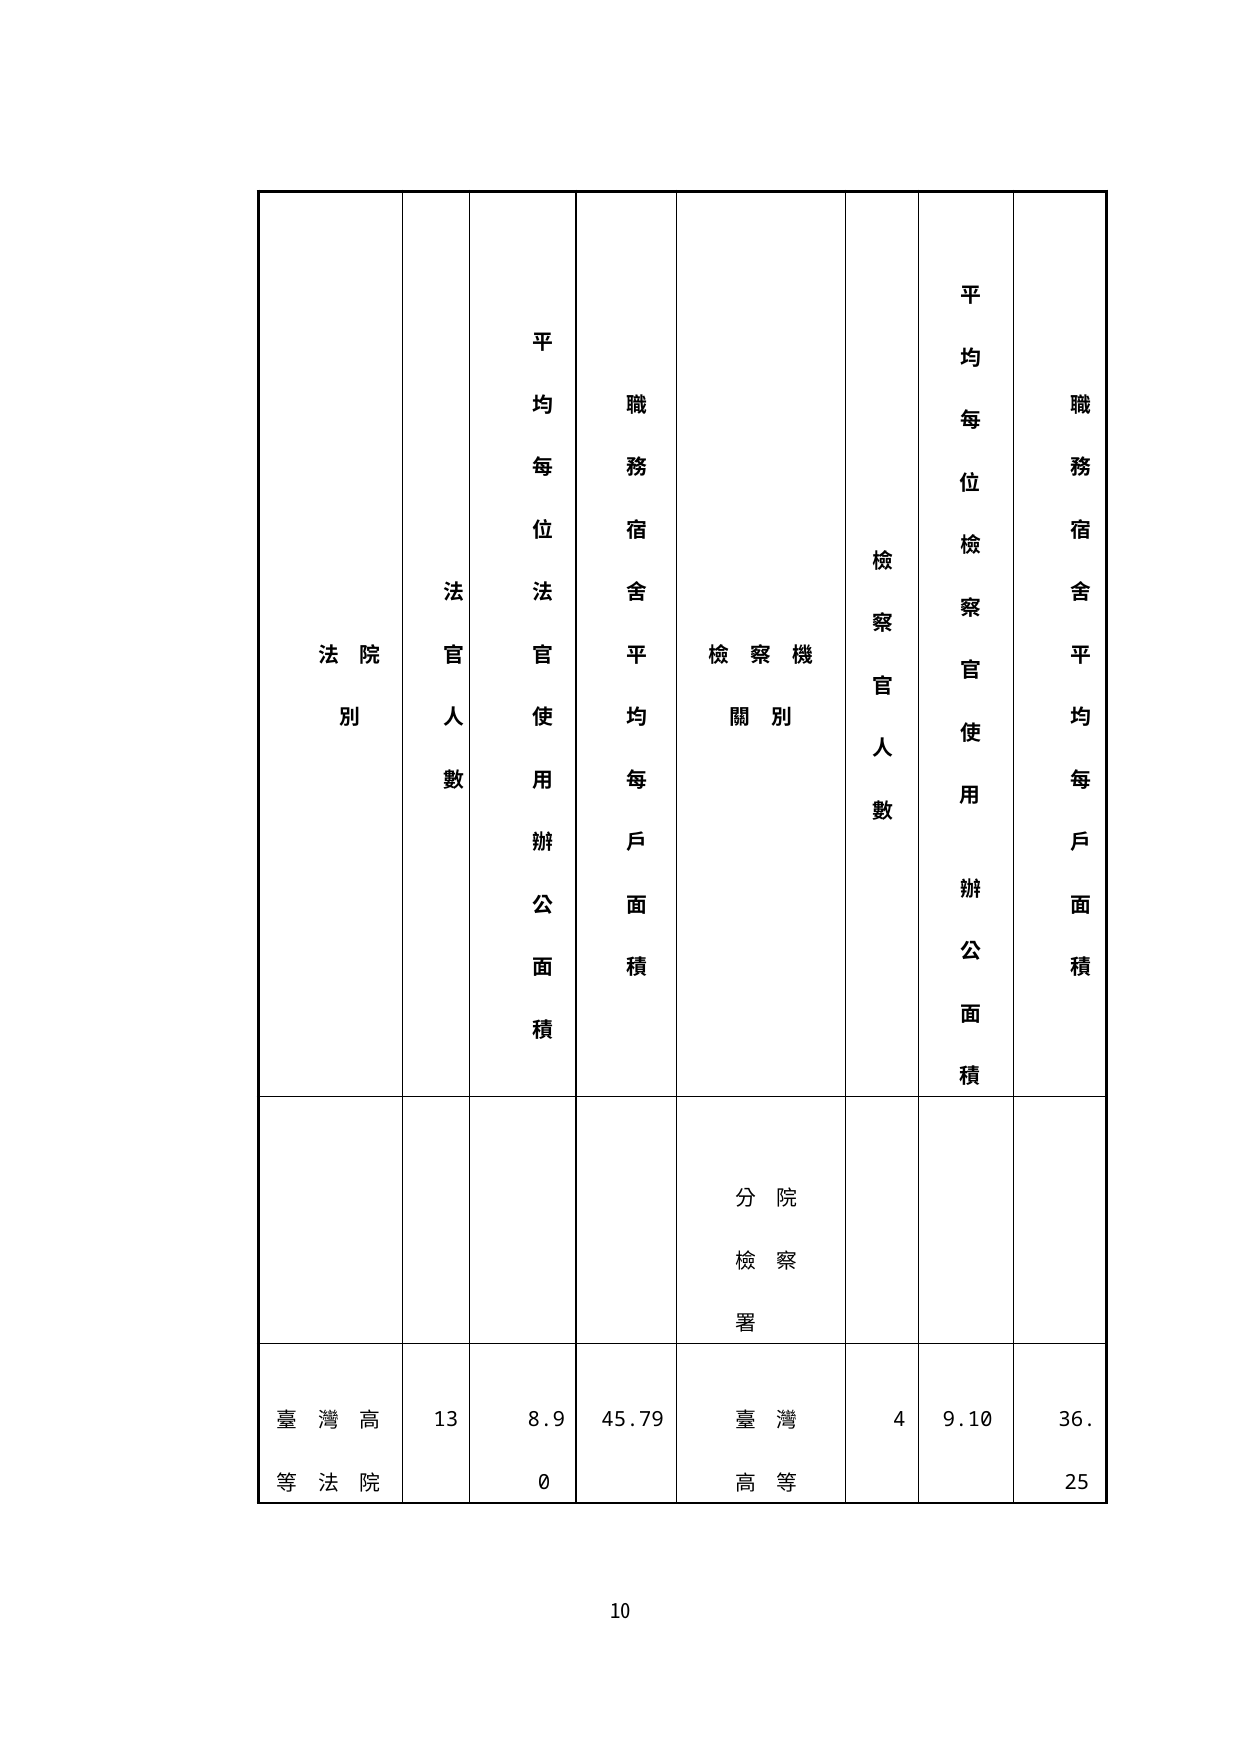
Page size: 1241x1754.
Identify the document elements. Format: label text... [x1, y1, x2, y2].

table_cell [919, 1097, 1013, 1343]
table_cell 分院檢察署 [677, 1097, 845, 1343]
table_cell [470, 1097, 575, 1343]
table_header 平均每位法官使用辦公面積 [470, 193, 575, 1096]
table_cell 臺灣高等 [677, 1344, 845, 1502]
table_cell 13 [403, 1344, 469, 1502]
table_header 法院別 [260, 193, 402, 1096]
table_header 平均每位 檢察官使用 辦公面積 [919, 193, 1013, 1096]
table_header 職務宿舍平均每戶面積 [1014, 193, 1105, 1096]
table_cell 45.79 [577, 1344, 676, 1502]
table_header 職務宿舍平均每戶面積 [577, 193, 676, 1096]
table_cell 8.90 [470, 1344, 575, 1502]
table_cell 臺灣高等法院 [260, 1344, 402, 1502]
table_header 法官人數 [403, 193, 469, 1096]
table_cell [403, 1097, 469, 1343]
table_cell [1014, 1097, 1105, 1343]
table_header 檢察機關別 [677, 193, 845, 1096]
table_cell 9.10 [919, 1344, 1013, 1502]
table_cell 4 [846, 1344, 918, 1502]
table_cell [260, 1097, 402, 1343]
table_cell [577, 1097, 676, 1343]
table_header 檢察官人數 [846, 193, 918, 1096]
table_cell 36.25 [1014, 1344, 1105, 1502]
table_cell [846, 1097, 918, 1343]
